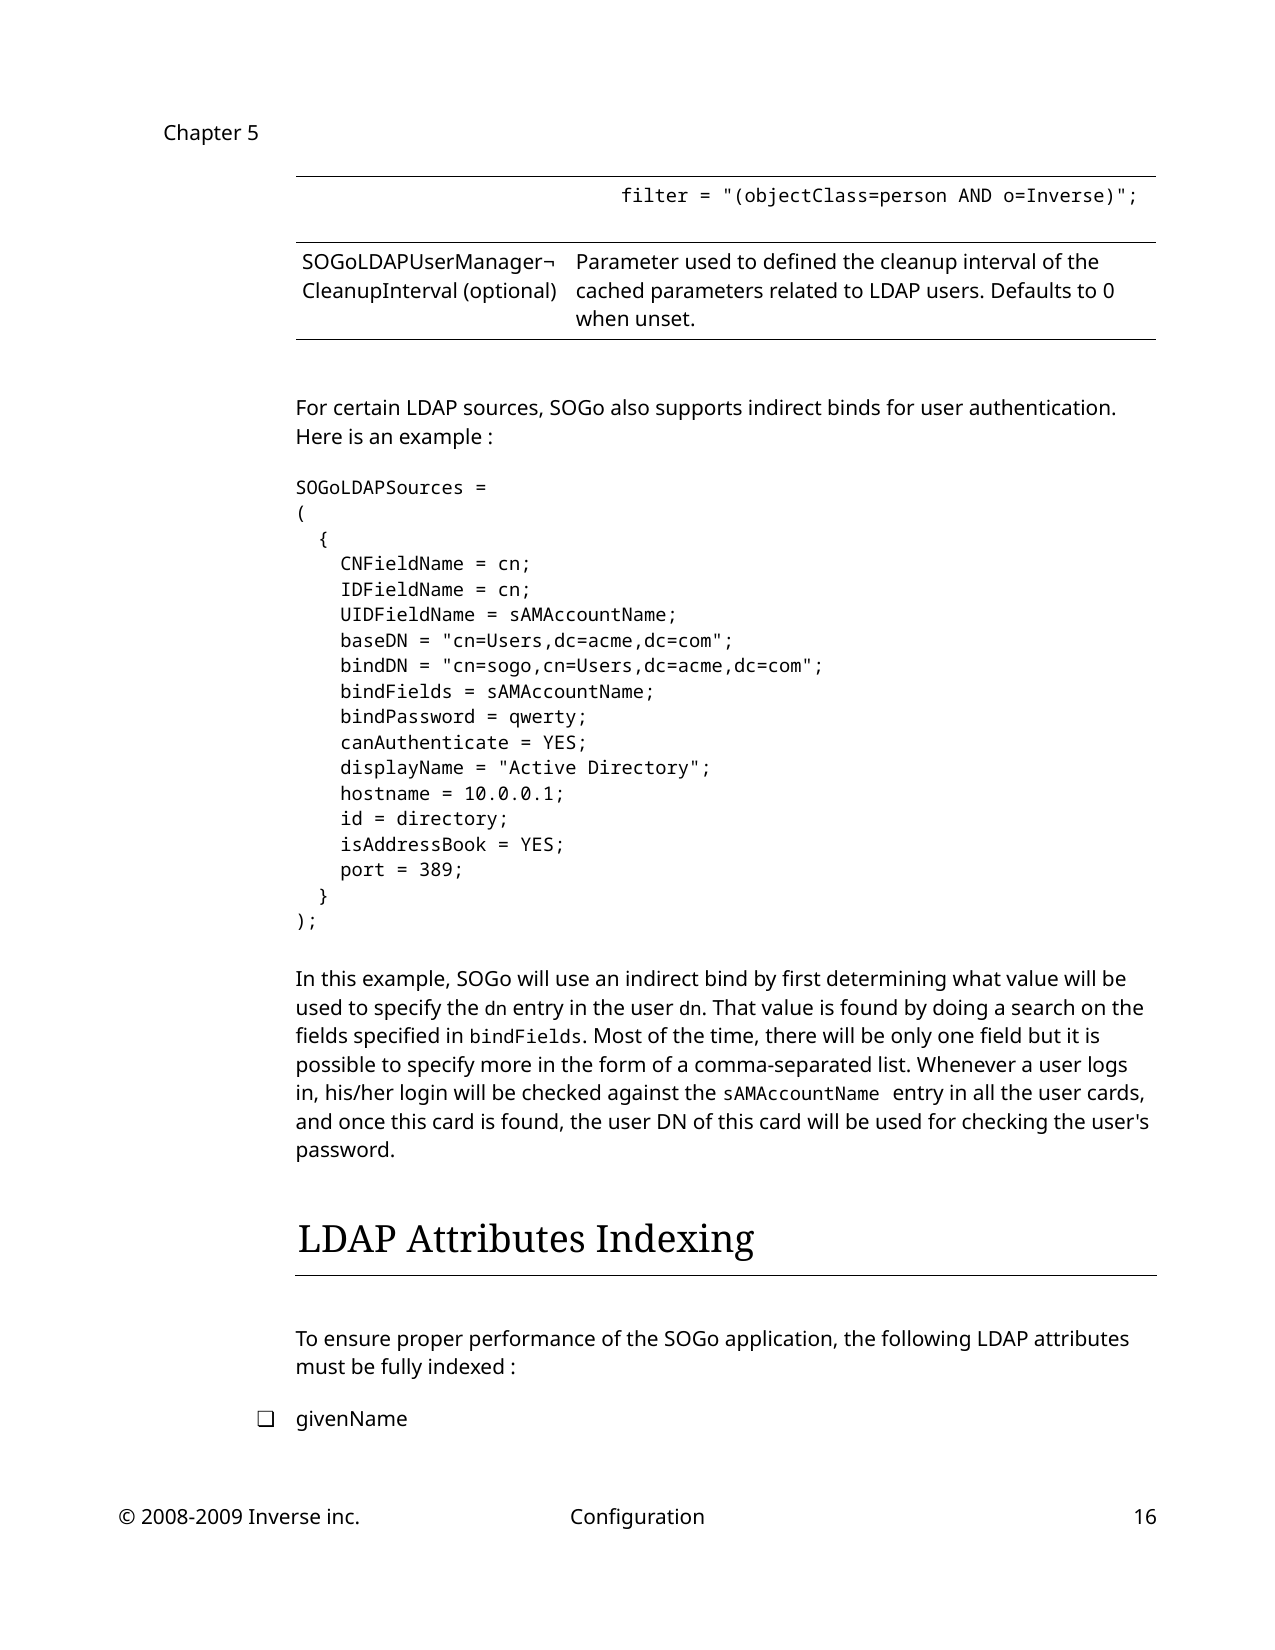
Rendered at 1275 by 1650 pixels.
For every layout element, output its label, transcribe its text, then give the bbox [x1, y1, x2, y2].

text ( [295, 499, 1157, 525]
text port = 389; [295, 857, 1157, 882]
text isAddressBook = YES; [295, 831, 1157, 857]
table_cell [296, 177, 570, 242]
text id = directory; [295, 806, 1157, 831]
text ); [295, 908, 1157, 933]
table_cell SOGoLDAPUserManager¬ CleanupInterval (optional) [296, 243, 570, 338]
text { [295, 525, 1157, 551]
text For certain LDAP sources, SOGo also supports indirect binds for user authentication. Here is an example : [295, 393, 1157, 450]
text SOGoLDAPSources = [295, 474, 1157, 499]
text To ensure proper performance of the SOGo application, the following LDAP attributes must be fully indexed : [295, 1324, 1157, 1381]
text IDFieldName = cn; [295, 576, 1157, 602]
table_cell filter = "(objectClass=person AND o=Inverse)"; [570, 177, 1156, 242]
text } [295, 882, 1157, 908]
text displayName = "Active Directory"; [295, 755, 1157, 780]
text bindPassword = qwerty; [295, 704, 1157, 729]
text CNFieldName = cn; [295, 551, 1157, 576]
table_cell Parameter used to defined the cleanup interval of the cached parameters related to LDAP users. Defaults to 0 when unset. [570, 243, 1156, 338]
text bindFields = sAMAccountName; [295, 678, 1157, 704]
text hostname = 10.0.0.1; [295, 780, 1157, 806]
text bindDN = "cn=sogo,cn=Users,dc=acme,dc=com"; [295, 653, 1157, 678]
list ❏ givenName [256, 1404, 1157, 1433]
subtitle LDAP Attributes Indexing [295, 1212, 1157, 1275]
text baseDN = "cn=Users,dc=acme,dc=com"; [295, 627, 1157, 653]
text UIDFieldName = sAMAccountName; [295, 602, 1157, 627]
text In this example, SOGo will use an indirect bind by first determining what value will be used to specify the dn entry in the user dn. That value is found by doing a search on the fields specified in bindFields. Most of the time, there will be only one field but it is possible to specify more in the form of a comma-separated list. Whenever a user logs in, his/her login will be checked against the sAMAccountName entry in all the user cards, and once this card is found, the user DN of this card will be used for checking the user's password. [295, 964, 1157, 1164]
text canAuthenticate = YES; [295, 729, 1157, 755]
